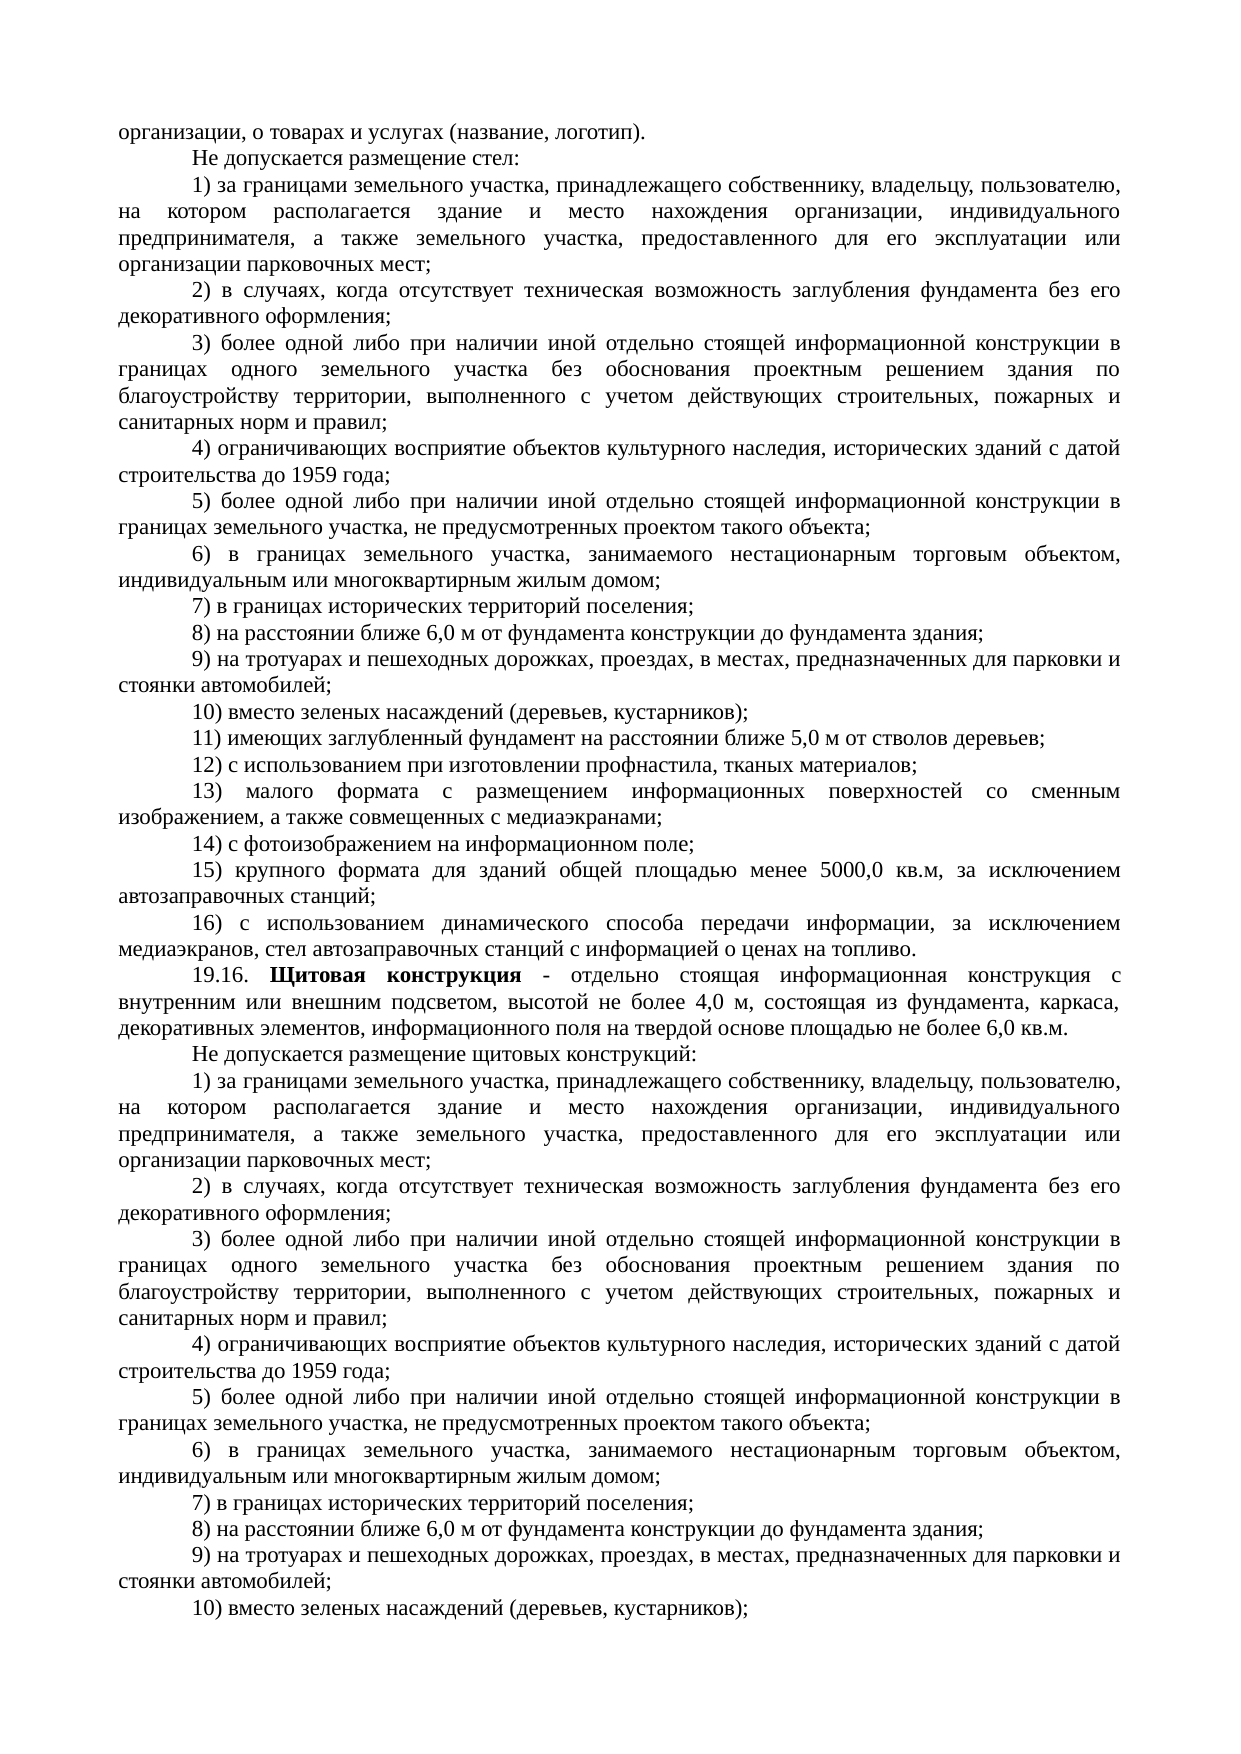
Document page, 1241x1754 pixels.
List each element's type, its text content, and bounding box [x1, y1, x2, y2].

text Не допускается размещение стел: [118, 144, 1122, 171]
text 16) с использованием динамического способа передачи информации, за исключением медиаэкранов, стел автозаправочных станций с информацией о ценах на топливо. [118, 909, 1122, 961]
text 2) в случаях, когда отсутствует техническая возможность заглубления фундамента без его декоративного оформления; [118, 1172, 1122, 1225]
text 6) в границах земельного участка, занимаемого нестационарным торговым объектом, индивидуальным или многоквартирным жилым домом; [118, 1436, 1122, 1488]
text 3) более одной либо при наличии иной отдельно стоящей информационной конструкции в границах одного земельного участка без обоснования проектным решением здания по благоустройству территории, выполненного с учетом действующих строительных, пожарных и санитарных норм и правил; [118, 1225, 1122, 1330]
text 12) с использованием при изготовлении профнастила, тканых материалов; [118, 751, 1122, 777]
text 10) вместо зеленых насаждений (деревьев, кустарников); [118, 1594, 1122, 1620]
text 8) на расстоянии ближе 6,0 м от фундамента конструкции до фундамента здания; [118, 619, 1122, 645]
text 1) за границами земельного участка, принадлежащего собственнику, владельцу, пользователю, на котором располагается здание и место нахождения организации, индивидуального предпринимателя, а также земельного участка, предоставленного для его эксплуатации или организации парковочных мест; [118, 1067, 1122, 1172]
text 6) в границах земельного участка, занимаемого нестационарным торговым объектом, индивидуальным или многоквартирным жилым домом; [118, 540, 1122, 592]
text 4) ограничивающих восприятие объектов культурного наследия, исторических зданий с датой строительства до 1959 года; [118, 434, 1122, 487]
text 4) ограничивающих восприятие объектов культурного наследия, исторических зданий с датой строительства до 1959 года; [118, 1330, 1122, 1383]
text 8) на расстоянии ближе 6,0 м от фундамента конструкции до фундамента здания; [118, 1515, 1122, 1541]
text 11) имеющих заглубленный фундамент на расстоянии ближе 5,0 м от стволов деревьев; [118, 724, 1122, 751]
text 9) на тротуарах и пешеходных дорожках, проездах, в местах, предназначенных для парковки и стоянки автомобилей; [118, 1541, 1122, 1594]
text 10) вместо зеленых насаждений (деревьев, кустарников); [118, 698, 1122, 724]
text 3) более одной либо при наличии иной отдельно стоящей информационной конструкции в границах одного земельного участка без обоснования проектным решением здания по благоустройству территории, выполненного с учетом действующих строительных, пожарных и санитарных норм и правил; [118, 329, 1122, 434]
text организации, о товарах и услугах (название, логотип). [118, 118, 1122, 144]
text 2) в случаях, когда отсутствует техническая возможность заглубления фундамента без его декоративного оформления; [118, 276, 1122, 329]
text 13) малого формата с размещением информационных поверхностей со сменным изображением, а также совмещенных с медиаэкранами; [118, 777, 1122, 830]
text 5) более одной либо при наличии иной отдельно стоящей информационной конструкции в границах земельного участка, не предусмотренных проектом такого объекта; [118, 487, 1122, 540]
text 19.16. Щитовая конструкция - отдельно стоящая информационная конструкция с внутренним или внешним подсветом, высотой не более 4,0 м, состоящая из фундамента, каркаса, декоративных элементов, информационного поля на твердой основе площадью не более 6,0 кв.м. [118, 961, 1122, 1041]
text 7) в границах исторических территорий поселения; [118, 592, 1122, 619]
text 9) на тротуарах и пешеходных дорожках, проездах, в местах, предназначенных для парковки и стоянки автомобилей; [118, 645, 1122, 698]
text 14) с фотоизображением на информационном поле; [118, 830, 1122, 856]
text 1) за границами земельного участка, принадлежащего собственнику, владельцу, пользователю, на котором располагается здание и место нахождения организации, индивидуального предпринимателя, а также земельного участка, предоставленного для его эксплуатации или организации парковочных мест; [118, 171, 1122, 276]
text 7) в границах исторических территорий поселения; [118, 1488, 1122, 1515]
text 5) более одной либо при наличии иной отдельно стоящей информационной конструкции в границах земельного участка, не предусмотренных проектом такого объекта; [118, 1383, 1122, 1436]
text 15) крупного формата для зданий общей площадью менее 5000,0 кв.м, за исключением автозаправочных станций; [118, 856, 1122, 909]
text Не допускается размещение щитовых конструкций: [118, 1041, 1122, 1067]
